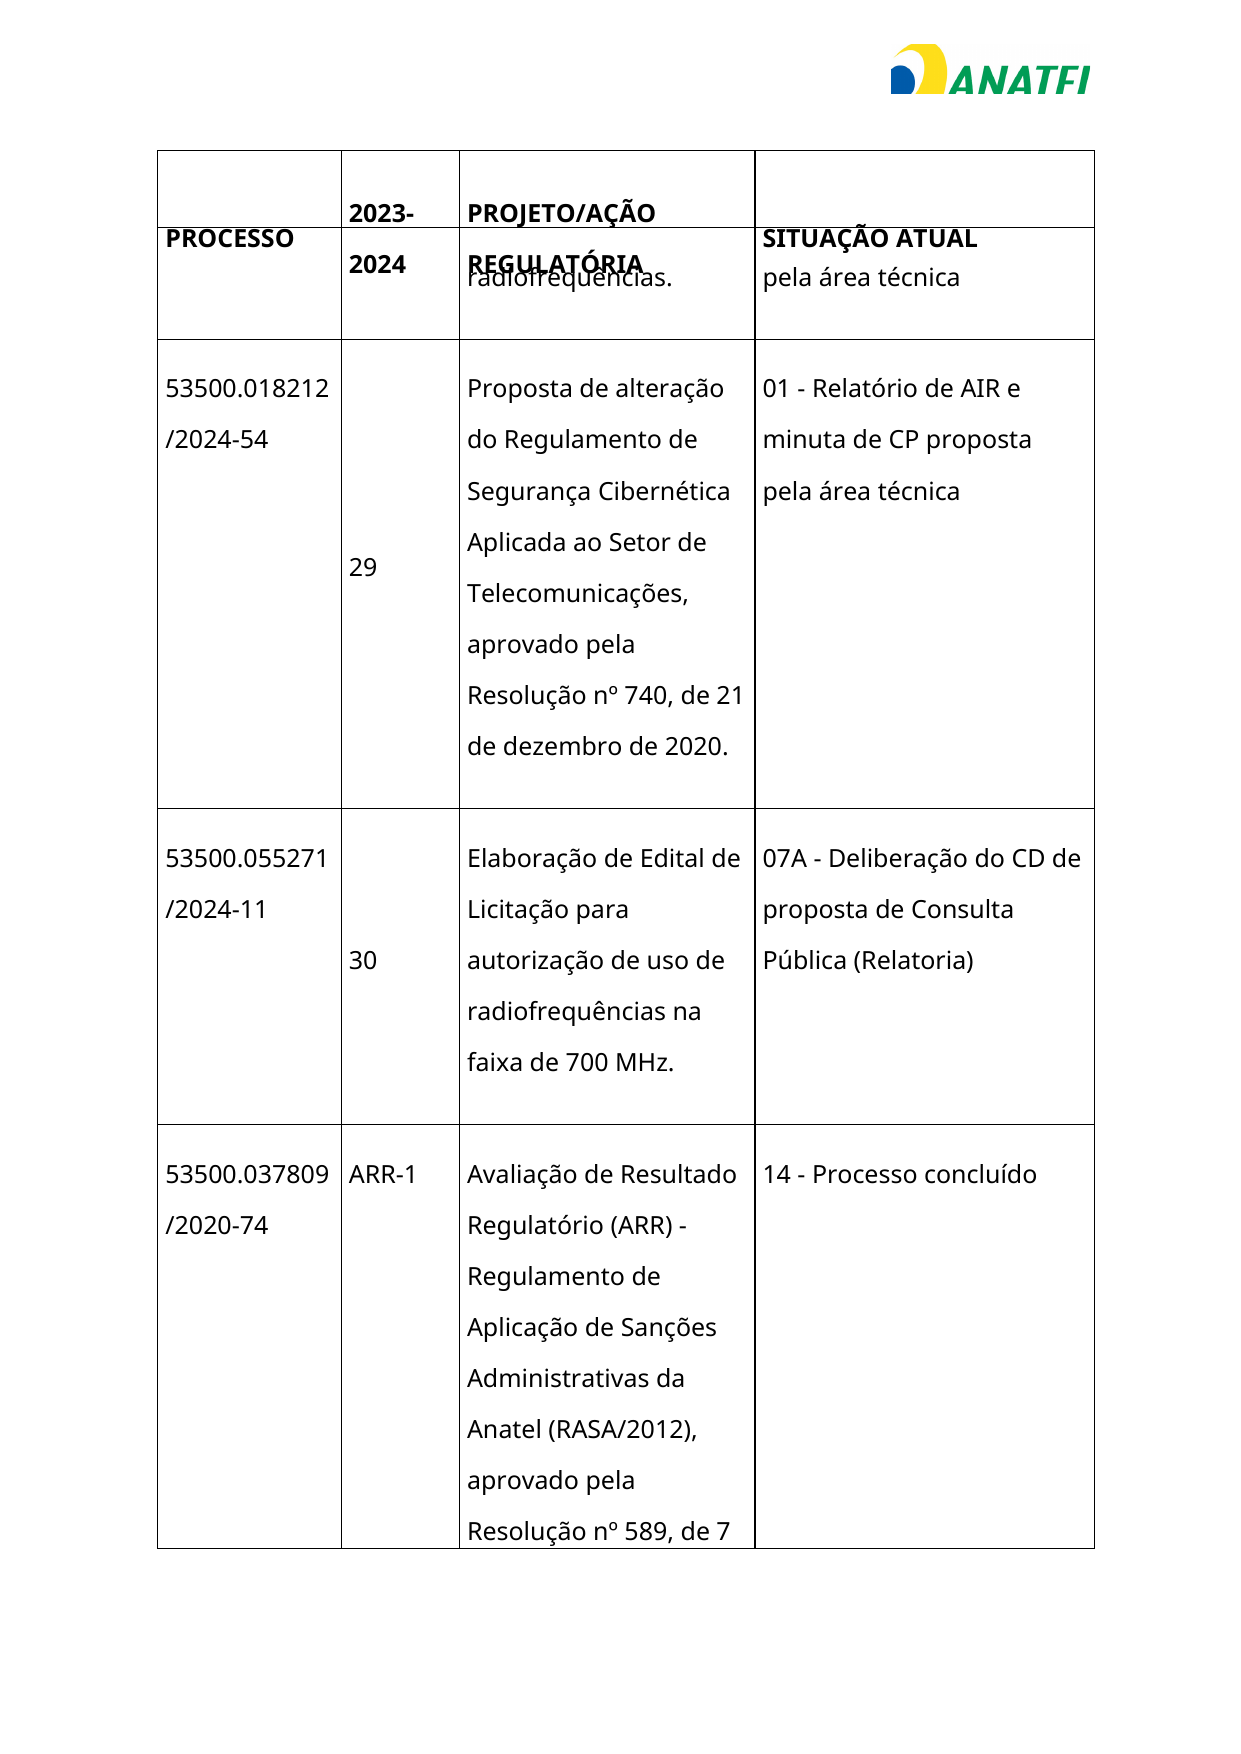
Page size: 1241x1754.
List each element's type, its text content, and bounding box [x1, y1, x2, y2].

table_cell 14 - Processo concluído [756, 1125, 1094, 1548]
table_cell ARR-1 [342, 1125, 459, 1548]
table_cell 01 - Relatório de AIR e minuta de CP proposta pela área técnica [756, 228, 1094, 339]
table_cell Avaliação de Resultado Regulatório (ARR) - Regulamento de Aplicação de Sanções Administrativas da Anatel (RASA/2012), aprovado pela Resolução nº 589, de 7 de maio de 2012. [460, 1125, 754, 1548]
table_header 2023-2024 [342, 151, 459, 227]
table_header PROJETO/AÇÃO REGULATÓRIA [460, 151, 754, 227]
table_cell 28 [342, 228, 459, 339]
table_cell Elaboração de Edital de Licitação para autorização de uso de radiofrequências na faixa de 700 MHz. [460, 809, 754, 1124]
table_cell 07A - Deliberação do CD de proposta de Consulta Pública (Relatoria) [756, 809, 1094, 1124]
table_cell 53500.055271/2024-11 [158, 809, 341, 1124]
table_cell 29 [342, 340, 459, 808]
table_header [756, 151, 1094, 227]
table_header [158, 151, 341, 227]
table_cell 53500.037809/2020-74 [158, 1125, 341, 1548]
table_cell Elaboração de Edital de Licitação para autorização de uso de radiofrequências. [460, 228, 754, 339]
table_cell 53500.018212/2024-54 [158, 340, 341, 808]
table_cell 53500.007959/2024-87 [158, 228, 341, 339]
table_cell 01 - Relatório de AIR e minuta de CP proposta pela área técnica [756, 340, 1094, 808]
table_cell Proposta de alteração do Regulamento de Segurança Cibernética Aplicada ao Setor de Telecomunicações, aprovado pela Resolução nº 740, de 21 de dezembro de 2020. [460, 340, 754, 808]
table_cell 30 [342, 809, 459, 1124]
